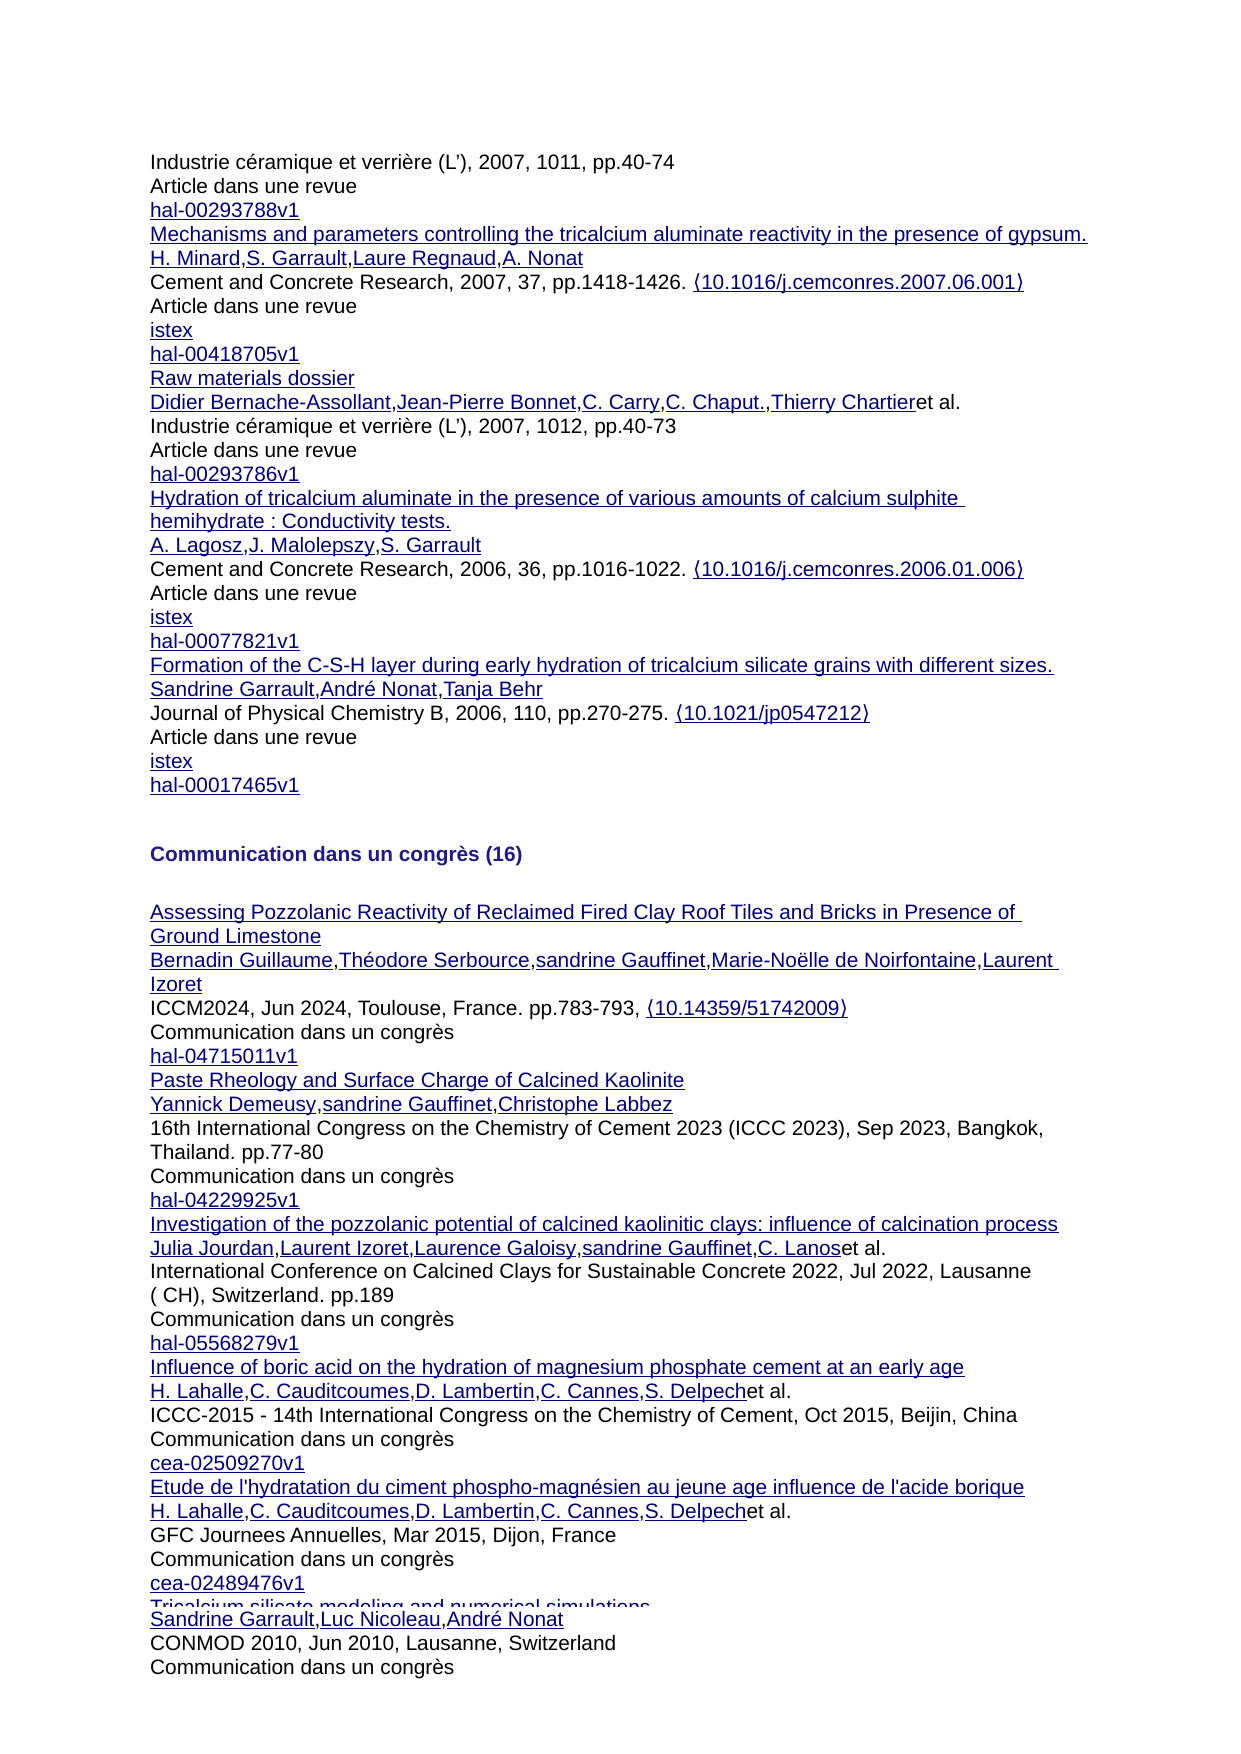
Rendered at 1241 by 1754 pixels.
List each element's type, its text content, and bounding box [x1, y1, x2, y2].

table_cell Industrie céramique et verrière (L’), 2007, 1011, pp.40-74 Article dans une revue hal-00293788v1 [150, 150, 1090, 222]
table_cell Hydration of tricalcium aluminate in the presence of various amounts of calcium sulphite hemihydrate : Conductivity tests. A. Lagosz,J. Malolepszy,S. Garrault Cement and Concrete Research, 2006, 36, pp.1016-1022. ⟨10.1016/j.cemconres.2006.01.006⟩ Article dans une revue istex hal-00077821v1 [150, 485, 1090, 653]
subtitle Communication dans un congrès (16) [150, 842, 1090, 866]
table_cell Mechanisms and parameters controlling the tricalcium aluminate reactivity in the presence of gypsum. H. Minard,S. Garrault,Laure Regnaud,A. Nonat Cement and Concrete Research, 2007, 37, pp.1418-1426. ⟨10.1016/j.cemconres.2007.06.001⟩ Article dans une revue istex hal-00418705v1 [150, 222, 1090, 366]
table_cell Raw materials dossier Didier Bernache-Assollant,Jean-Pierre Bonnet,C. Carry,C. Chaput.,Thierry Chartieret al. Industrie céramique et verrière (L’), 2007, 1012, pp.40-73 Article dans une revue hal-00293786v1 [150, 366, 1090, 485]
table_cell Paste Rheology and Surface Charge of Calcined Kaolinite Yannick Demeusy,sandrine Gauffinet,Christophe Labbez 16th International Congress on the Chemistry of Cement 2023 (ICCC 2023), Sep 2023, Bangkok, Thailand. pp.77-80 Communication dans un congrès hal-04229925v1 [150, 1068, 1090, 1211]
table_cell Etude de l'hydratation du ciment phospho-magnésien au jeune age influence de l'acide borique H. Lahalle,C. Cauditcoumes,D. Lambertin,C. Cannes,S. Delpechet al. GFC Journees Annuelles, Mar 2015, Dijon, France Communication dans un congrès cea-02489476v1 [150, 1475, 1090, 1595]
table_cell Influence of boric acid on the hydration of magnesium phosphate cement at an early age H. Lahalle,C. Cauditcoumes,D. Lambertin,C. Cannes,S. Delpechet al. ICCC-2015 - 14th International Congress on the Chemistry of Cement, Oct 2015, Beijin, China Communication dans un congrès cea-02509270v1 [150, 1355, 1090, 1475]
table_cell Tricalcium silicate modeling and numerical simulations Sandrine Garrault,Luc Nicoleau,André Nonat CONMOD 2010, Jun 2010, Lausanne, Switzerland Communication dans un congrès [150, 1595, 1090, 1679]
table_cell Formation of the C-S-H layer during early hydration of tricalcium silicate grains with different sizes. Sandrine Garrault,André Nonat,Tanja Behr Journal of Physical Chemistry B, 2006, 110, pp.270-275. ⟨10.1021/jp0547212⟩ Article dans une revue istex hal-00017465v1 [150, 653, 1090, 797]
table_cell Investigation of the pozzolanic potential of calcined kaolinitic clays: influence of calcination process Julia Jourdan,Laurent Izoret,Laurence Galoisy,sandrine Gauffinet,C. Lanoset al. International Conference on Calcined Clays for Sustainable Concrete 2022, Jul 2022, Lausanne ( CH), Switzerland. pp.189 Communication dans un congrès hal-05568279v1 [150, 1211, 1090, 1355]
table_header Assessing Pozzolanic Reactivity of Reclaimed Fired Clay Roof Tiles and Bricks in Presence of Ground Limestone Bernadin Guillaume,Théodore Serbource,sandrine Gauffinet,Marie-Noëlle de Noirfontaine,Laurent Izoret ICCM2024, Jun 2024, Toulouse, France. pp.783-793, ⟨10.14359/51742009⟩ Communication dans un congrès hal-04715011v1 [150, 900, 1090, 1068]
